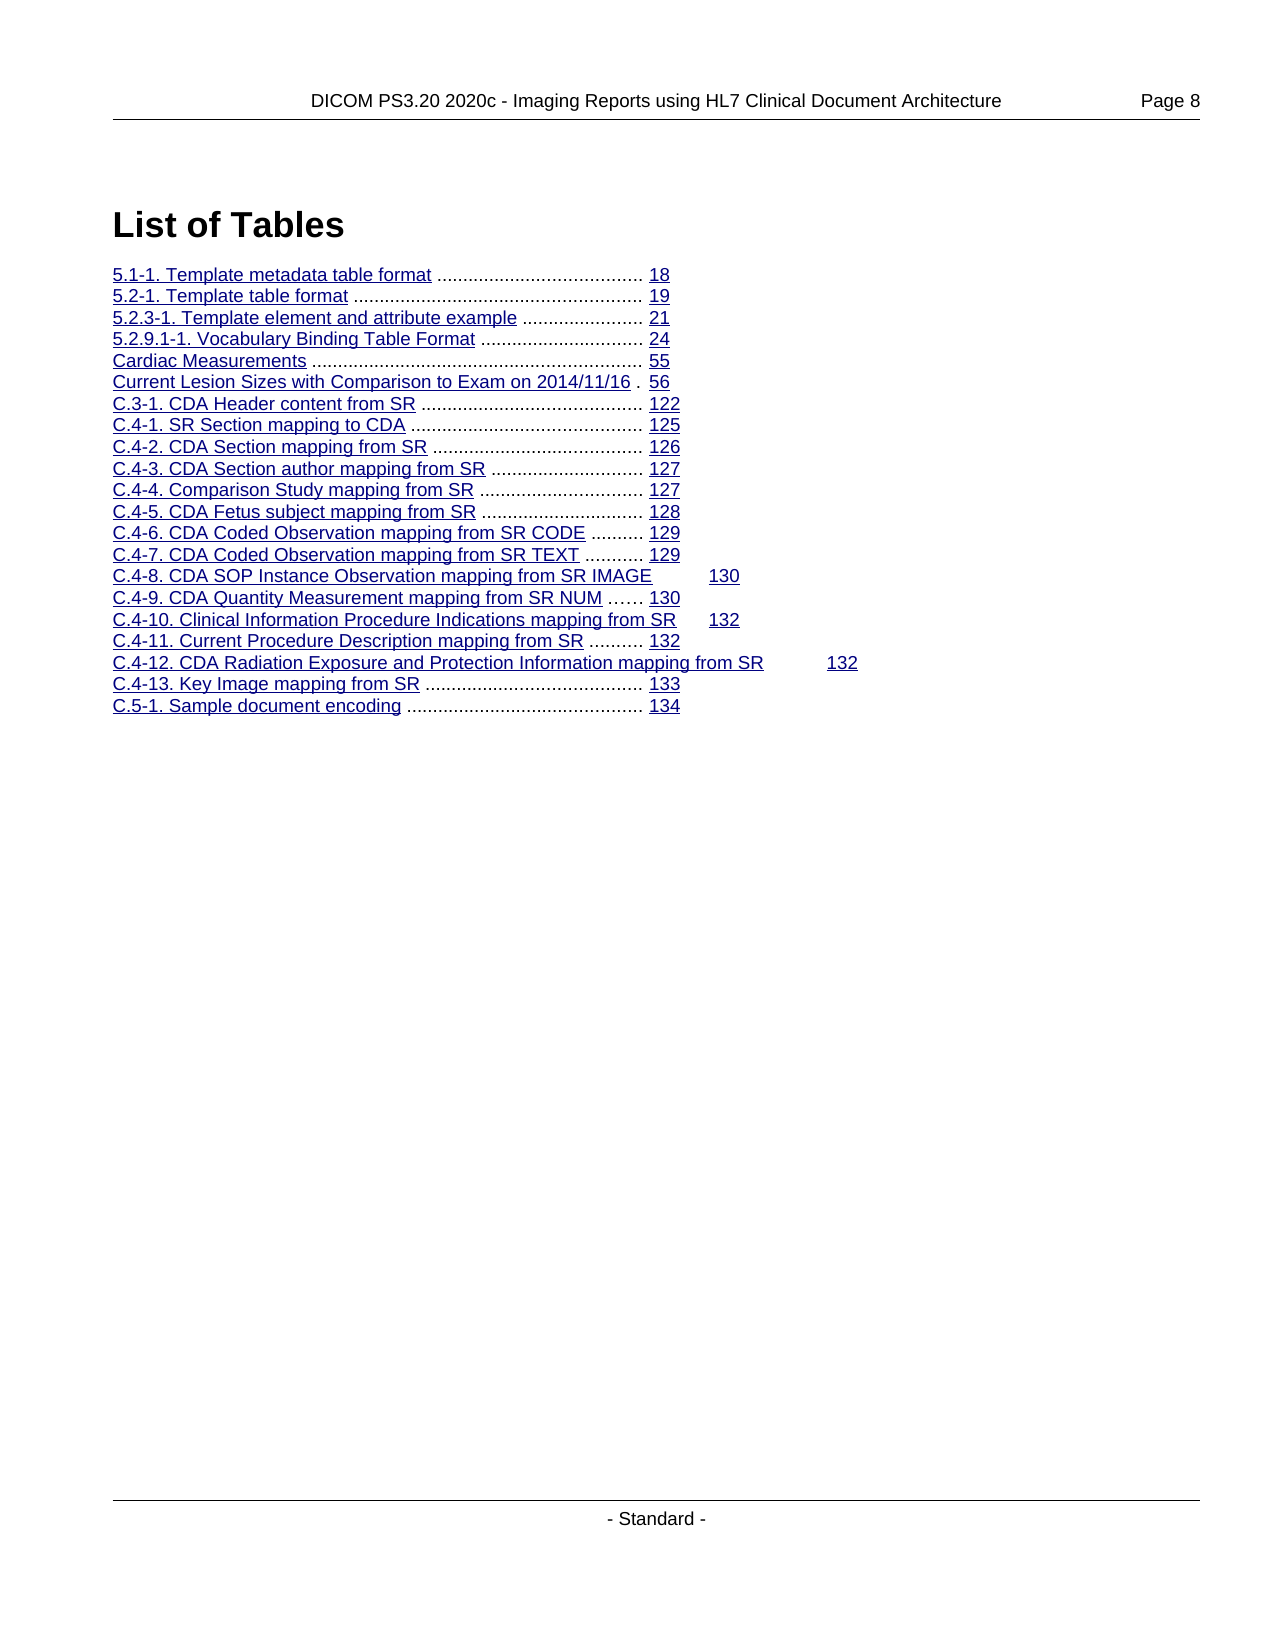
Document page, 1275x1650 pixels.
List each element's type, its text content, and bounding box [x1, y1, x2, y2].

text C.4-4. Comparison Study mapping from SR 0 [112, 479, 1175, 501]
text C.4-9. CDA Quantity Measurement mapping from SR NUM 0 [112, 587, 1175, 608]
text C.4-8. CDA SOP Instance Observation mapping from SR IMAGE 0 [112, 565, 1175, 587]
text C.4-6. CDA Coded Observation mapping from SR CODE 0 [112, 522, 1175, 544]
text C.4-10. Clinical Information Procedure Indications mapping from SR 0 [112, 608, 1175, 630]
text Current Lesion Sizes with Comparison to Exam on 2014/11/16 0 [112, 371, 1175, 393]
text C.4-13. Key Image mapping from SR 0 [112, 673, 1175, 694]
text C.4-3. CDA Section author mapping from SR 0 [112, 457, 1175, 479]
text C.4-5. CDA Fetus subject mapping from SR 0 [112, 501, 1175, 522]
text List of Tables [112, 204, 1200, 245]
text C.4-2. CDA Section mapping from SR 0 [112, 436, 1175, 457]
text C.4-11. Current Procedure Description mapping from SR 0 [112, 630, 1175, 651]
text Cardiac Measurements 0 [112, 349, 1175, 371]
text C.4-12. CDA Radiation Exposure and Protection Information mapping from SR 0 [112, 651, 1175, 673]
text C.3-1. CDA Header content from SR 0 [112, 393, 1175, 414]
text C.5-1. Sample document encoding 0 [112, 694, 1175, 716]
text C.4-7. CDA Coded Observation mapping from SR TEXT 0 [112, 544, 1175, 565]
text 5.2-1. Template table format 0 [112, 285, 1175, 306]
text 5.2.9.1-1. Vocabulary Binding Table Format 0 [112, 328, 1175, 349]
text C.4-1. SR Section mapping to CDA 0 [112, 414, 1175, 436]
text 5.2.3-1. Template element and attribute example 0 [112, 306, 1175, 328]
text 5.1-1. Template metadata table format 0 [112, 263, 1175, 285]
